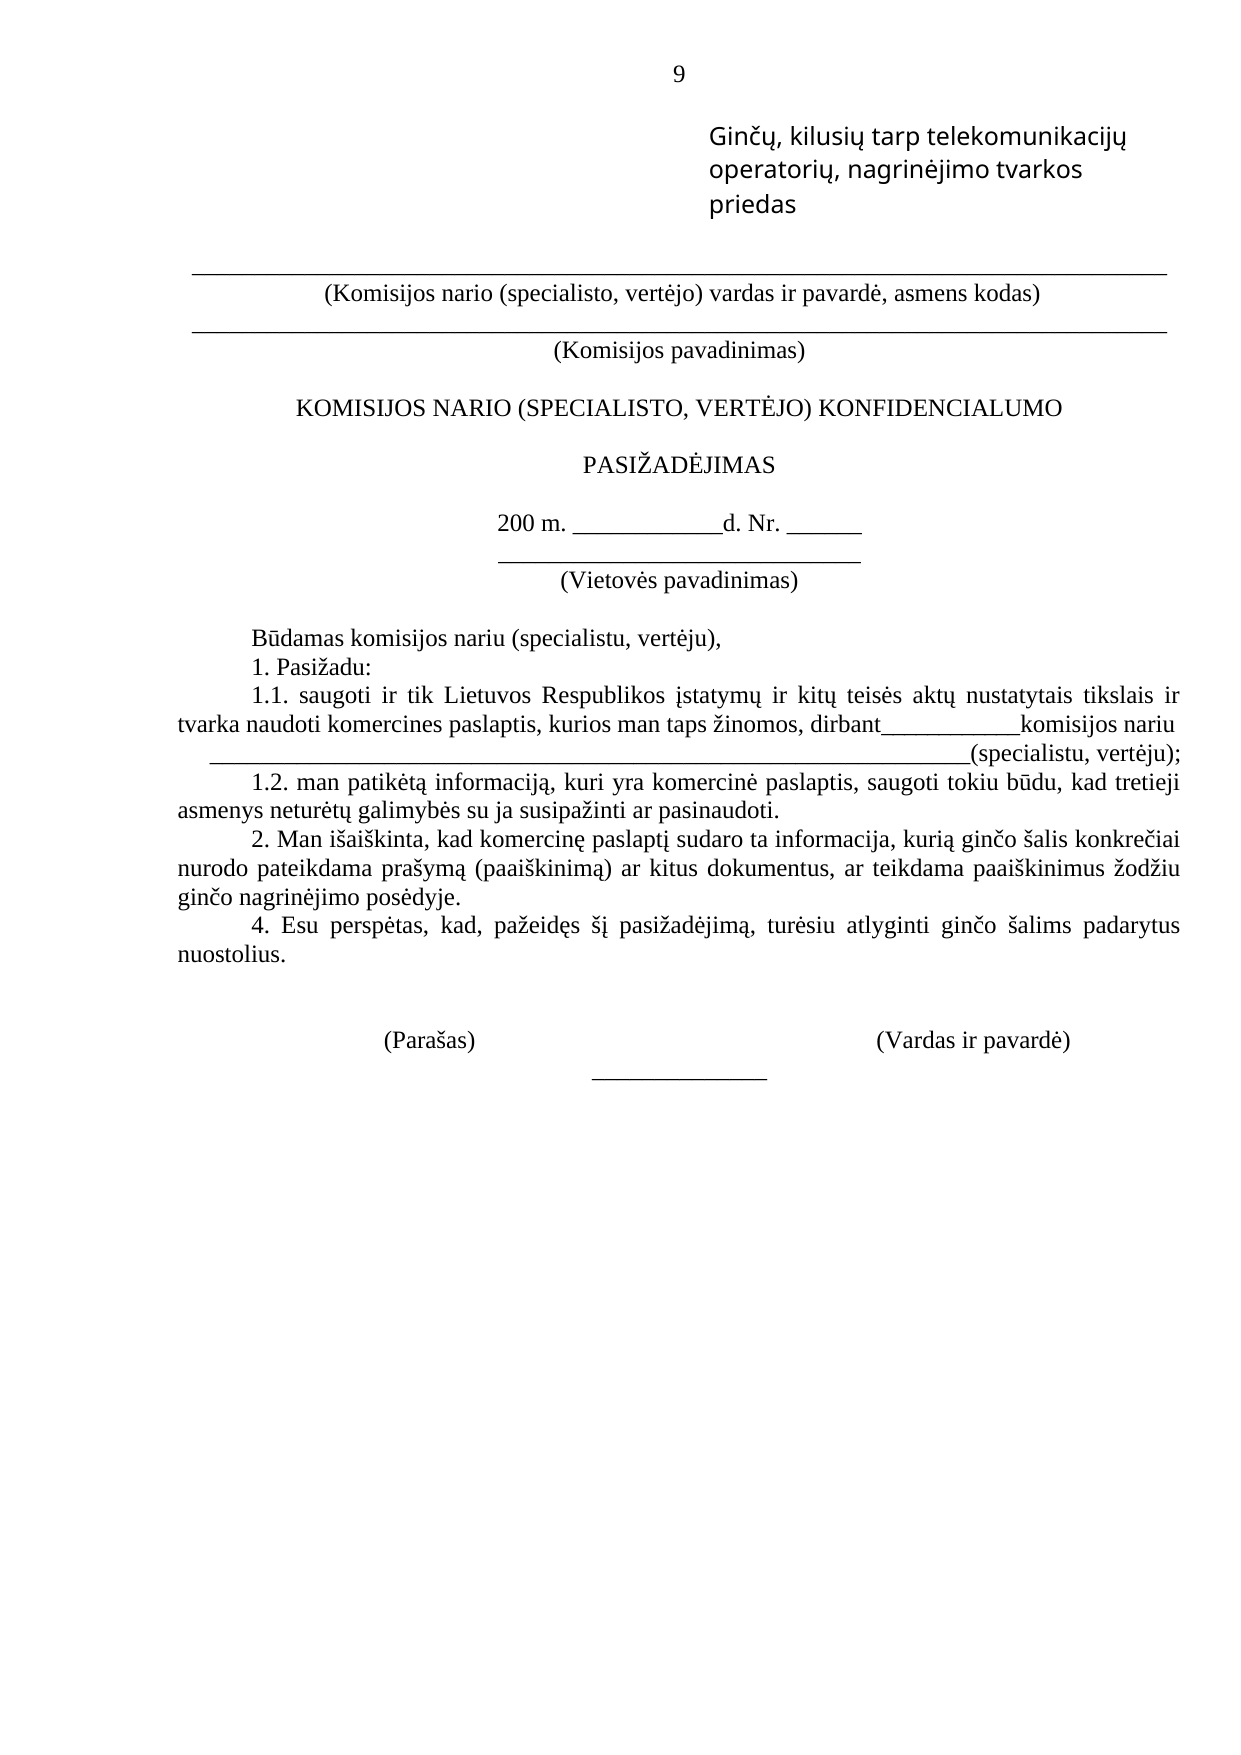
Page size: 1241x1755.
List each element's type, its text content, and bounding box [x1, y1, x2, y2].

text 1.2. man patikėtą informaciją, kuri yra komercinė paslaptis, saugoti tokiu būdu, kad tretieji asmenys neturėtų galimybės su ja susipažinti ar pasinaudoti. [177, 767, 1181, 824]
text ______________ [177, 1054, 1181, 1083]
text (specialistu, vertėju); [177, 738, 1181, 767]
text PASIŽADĖJIMAS [177, 450, 1181, 479]
text KOMISIJOS NARIO (SPECIALISTO, VERTĖJO) KONFIDENCIALUMO [177, 393, 1181, 422]
text Ginčų, kilusių tarp telekomunikacijų [709, 118, 1181, 152]
text (Parašas) (Vardas ir pavardė) [177, 1025, 1181, 1054]
text (Komisijos pavadinimas) [177, 335, 1181, 364]
text Būdamas komisijos nariu (specialistu, vertėju), [177, 623, 1181, 652]
text operatorių, nagrinėjimo tvarkos [177, 152, 1181, 186]
text priedas [177, 186, 1181, 220]
text 4. Esu perspėtas, kad, pažeidęs šį pasižadėjimą, turėsiu atlyginti ginčo šalims padarytus nuostolius. [177, 910, 1181, 968]
text 200 m. ____________d. Nr. ______ [177, 508, 1181, 537]
text 1.1. saugoti ir tik Lietuvos Respublikos įstatymų ir kitų teisės aktų nustatytais tikslais ir tvarka naudoti komercines paslaptis, kurios man taps žinomos, dirbant komisijos nariu [177, 680, 1181, 738]
text (Vietovės pavadinimas) [177, 565, 1181, 594]
text 1. Pasižadu: [177, 652, 1181, 680]
text ______________________________________________________________________________ [177, 307, 1181, 335]
text 2. Man išaiškinta, kad komercinę paslaptį sudaro ta informacija, kurią ginčo šalis konkrečiai nurodo pateikdama prašymą (paaiškinimą) ar kitus dokumentus, ar teikdama paaiškinimus žodžiu ginčo nagrinėjimo posėdyje. [177, 824, 1181, 910]
text ______________________________________________________________________________ [177, 249, 1181, 278]
text _____________________________ [177, 537, 1181, 565]
text (Komisijos nario (specialisto, vertėjo) vardas ir pavardė, asmens kodas) [177, 278, 1181, 307]
